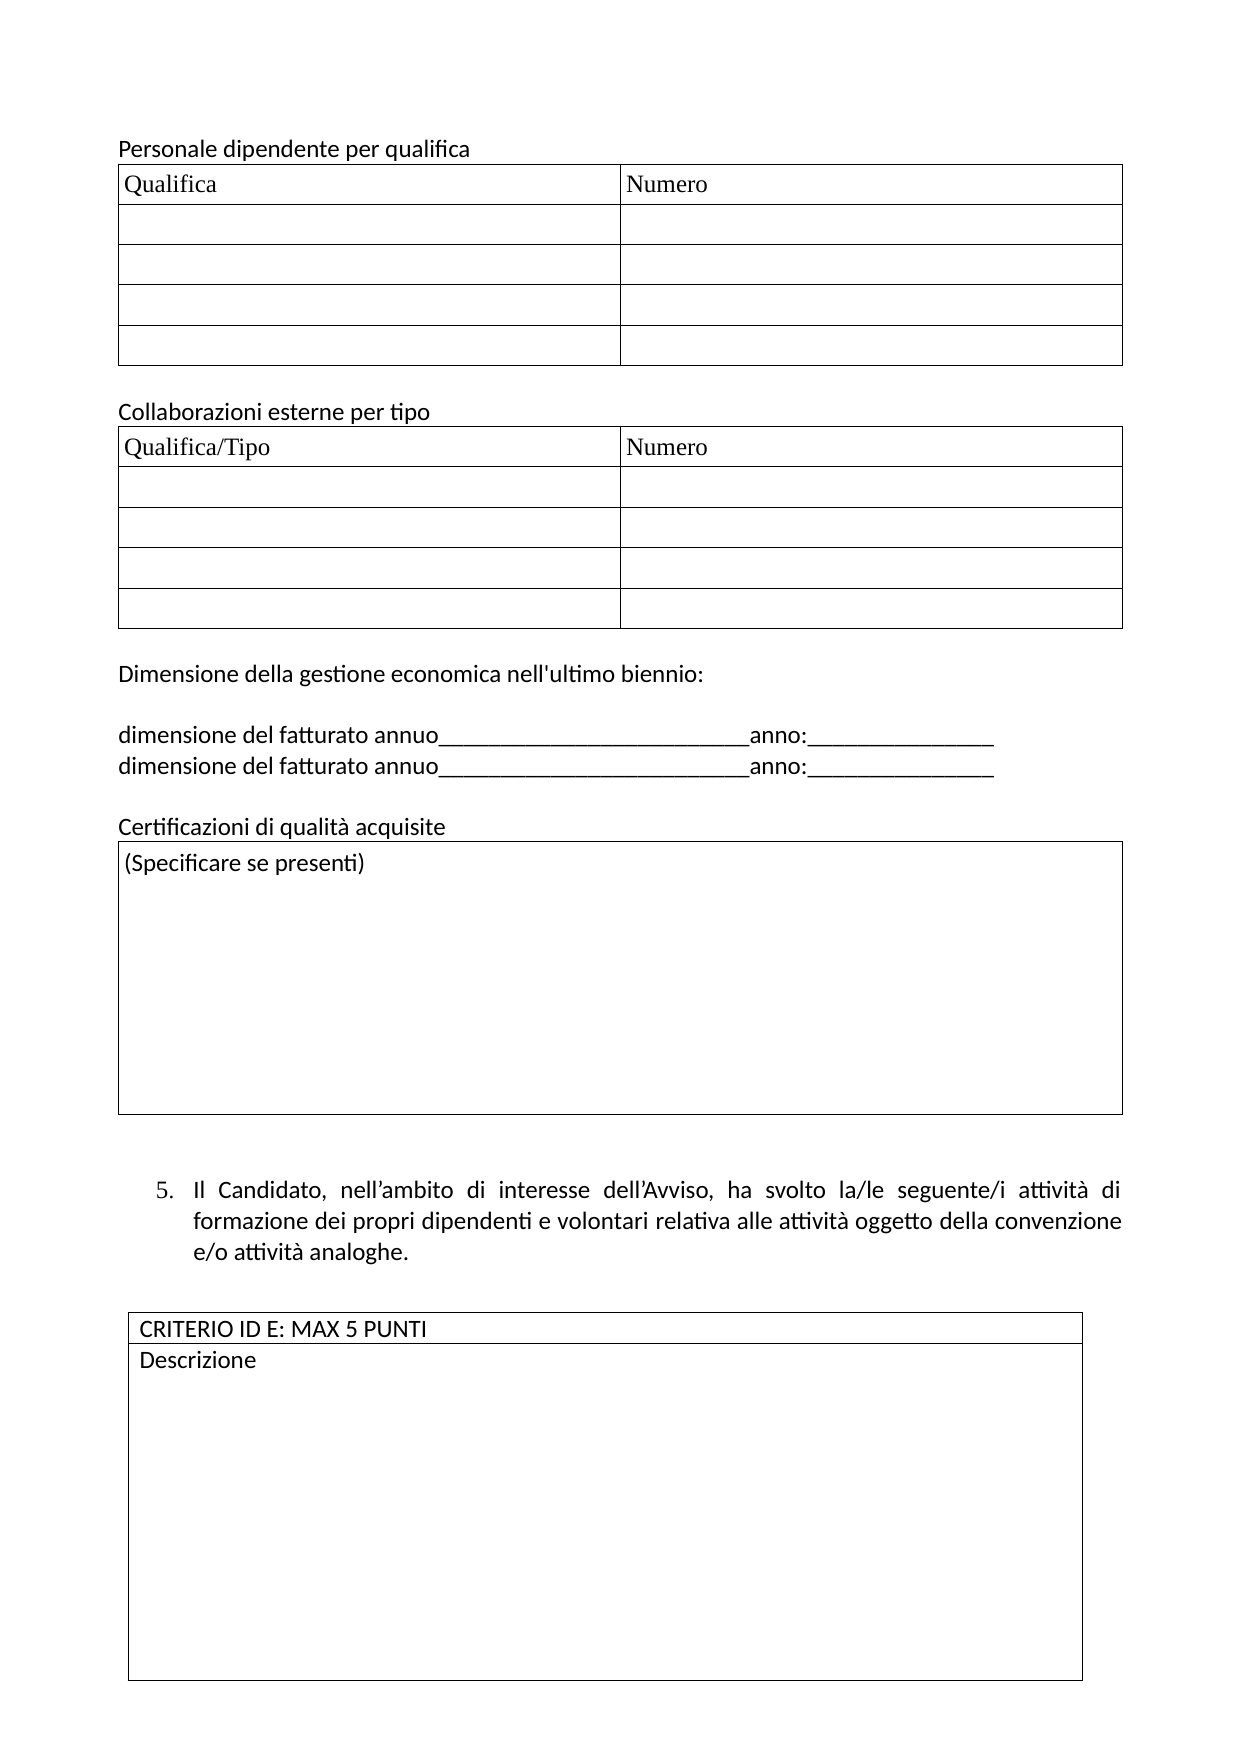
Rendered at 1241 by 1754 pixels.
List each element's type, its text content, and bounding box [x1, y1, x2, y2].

table_cell [621, 245, 1122, 284]
table_header Numero [621, 165, 1122, 204]
table_cell [621, 326, 1122, 365]
table_cell [621, 285, 1122, 325]
table_header Qualifica [119, 165, 620, 204]
table_cell Descrizione [129, 1344, 1082, 1680]
table_cell [119, 205, 620, 244]
table_cell [621, 589, 1122, 628]
table_cell [119, 548, 620, 587]
table_cell [119, 508, 620, 547]
table_cell [119, 326, 620, 365]
table_cell [119, 589, 620, 628]
table_header (Specificare se presenti) [119, 842, 1122, 1113]
table_header CRITERIO ID E: MAX 5 PUNTI [129, 1313, 1082, 1343]
list Il Candidato, nell’ambito di interesse dell’Avviso, ha svolto la/le seguente/i attività di formazione dei propri dipendenti e volontari relativa alle attività oggetto della convenzione e/o attività analoghe. [156, 1175, 1122, 1266]
table_header Numero [621, 427, 1122, 466]
table_cell [621, 205, 1122, 244]
text Certificazioni di qualità acquisite [118, 811, 1122, 841]
text dimensione del fatturato annuo_________________________anno:_______________ [118, 719, 1122, 750]
table_cell [119, 245, 620, 284]
table_cell [119, 285, 620, 325]
text Collaborazioni esterne per tipo [118, 396, 1122, 426]
text Personale dipendente per qualifica [118, 133, 1122, 163]
table_header Qualifica/Tipo [119, 427, 620, 466]
text Dimensione della gestione economica nell'ultimo biennio: [118, 658, 1122, 689]
table_cell [621, 548, 1122, 587]
table_cell [119, 467, 620, 507]
text dimensione del fatturato annuo_________________________anno:_______________ [118, 750, 1122, 780]
table_cell [621, 467, 1122, 507]
table_cell [621, 508, 1122, 547]
